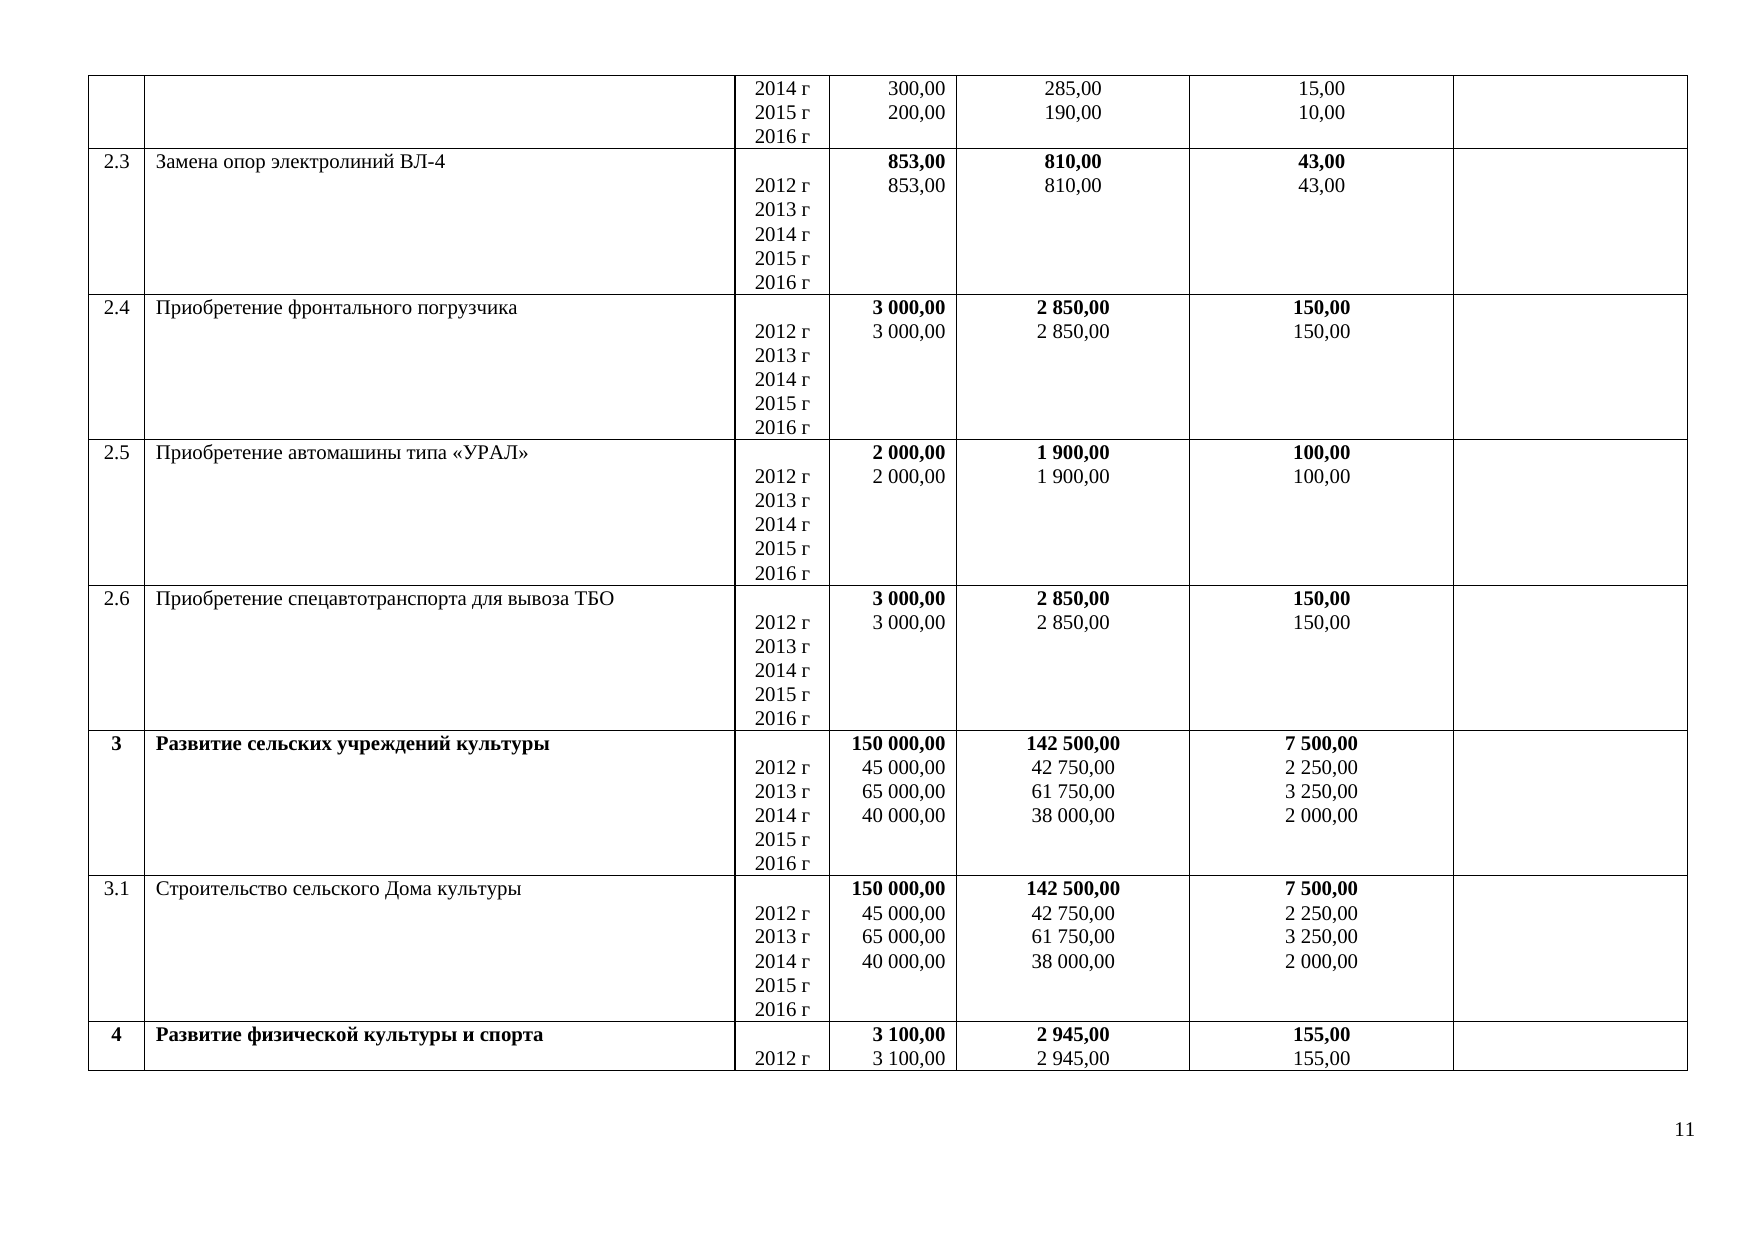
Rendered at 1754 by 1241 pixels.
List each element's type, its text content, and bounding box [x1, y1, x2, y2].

table_cell 142 500,00 42 750,00 61 750,00 38 000,00 [957, 731, 1189, 875]
table_cell 100,00 100,00 [1190, 440, 1453, 584]
table_cell 285,00 190,00 [957, 76, 1189, 148]
table_cell [1454, 76, 1687, 148]
table_cell 2012 г 2013 г 2014 г 2015 г 2016 г [736, 876, 829, 1021]
table_cell [89, 76, 144, 148]
table_cell 810,00 810,00 [957, 149, 1189, 294]
table_cell 2.5 [89, 440, 144, 584]
table_cell 2.3 [89, 149, 144, 294]
table_cell [1454, 876, 1687, 1021]
table_cell 300,00 200,00 [830, 76, 956, 148]
table_cell 2014 г 2015 г 2016 г [736, 76, 829, 148]
table_cell Приобретение автомашины типа «УРАЛ» [145, 440, 734, 584]
table_cell [1454, 1022, 1687, 1070]
table_cell Развитие сельских учреждений культуры [145, 731, 734, 875]
table_cell 15,00 10,00 [1190, 76, 1453, 148]
table_cell Приобретение спецавтотранспорта для вывоза ТБО [145, 586, 734, 730]
table_cell 2012 г 2013 г 2014 г 2015 г 2016 г [736, 295, 829, 439]
table_cell 3 100,00 3 100,00 [830, 1022, 956, 1070]
table_cell 2012 г 2013 г 2014 г 2015 г 2016 г [736, 731, 829, 875]
table_cell Строительство сельского Дома культуры [145, 876, 734, 1021]
table_cell 3.1 [89, 876, 144, 1021]
table_cell Приобретение фронтального погрузчика [145, 295, 734, 439]
table_cell 7 500,00 2 250,00 3 250,00 2 000,00 [1190, 876, 1453, 1021]
table_cell 3 000,00 3 000,00 [830, 295, 956, 439]
table_cell 155,00 155,00 [1190, 1022, 1453, 1070]
table_cell 150,00 150,00 [1190, 586, 1453, 730]
table_cell Развитие физической культуры и спорта [145, 1022, 734, 1070]
table_cell 853,00 853,00 [830, 149, 956, 294]
table_cell 7 500,00 2 250,00 3 250,00 2 000,00 [1190, 731, 1453, 875]
table_cell 150,00 150,00 [1190, 295, 1453, 439]
table_cell 1 900,00 1 900,00 [957, 440, 1189, 584]
table_cell [145, 76, 734, 148]
table_cell 2012 г 2013 г 2014 г 2015 г 2016 г [736, 440, 829, 584]
table_cell [1454, 149, 1687, 294]
table_cell Замена опор электролиний ВЛ-4 [145, 149, 734, 294]
table_cell 2012 г [736, 1022, 829, 1070]
table_cell 2012 г 2013 г 2014 г 2015 г 2016 г [736, 149, 829, 294]
table_cell 2 945,00 2 945,00 [957, 1022, 1189, 1070]
table_cell 3 000,00 3 000,00 [830, 586, 956, 730]
table_cell 142 500,00 42 750,00 61 750,00 38 000,00 [957, 876, 1189, 1021]
table_cell 150 000,00 45 000,00 65 000,00 40 000,00 [830, 876, 956, 1021]
table_cell 3 [89, 731, 144, 875]
table_cell 4 [89, 1022, 144, 1070]
table_cell [1454, 586, 1687, 730]
table_cell [1454, 440, 1687, 584]
table_cell 2.4 [89, 295, 144, 439]
table_cell 2 850,00 2 850,00 [957, 295, 1189, 439]
table_cell 43,00 43,00 [1190, 149, 1453, 294]
table_cell [1454, 731, 1687, 875]
table_cell 150 000,00 45 000,00 65 000,00 40 000,00 [830, 731, 956, 875]
table_cell [1454, 295, 1687, 439]
table_cell 2.6 [89, 586, 144, 730]
table_cell 2 850,00 2 850,00 [957, 586, 1189, 730]
table_cell 2 000,00 2 000,00 [830, 440, 956, 584]
table_cell 2012 г 2013 г 2014 г 2015 г 2016 г [736, 586, 829, 730]
